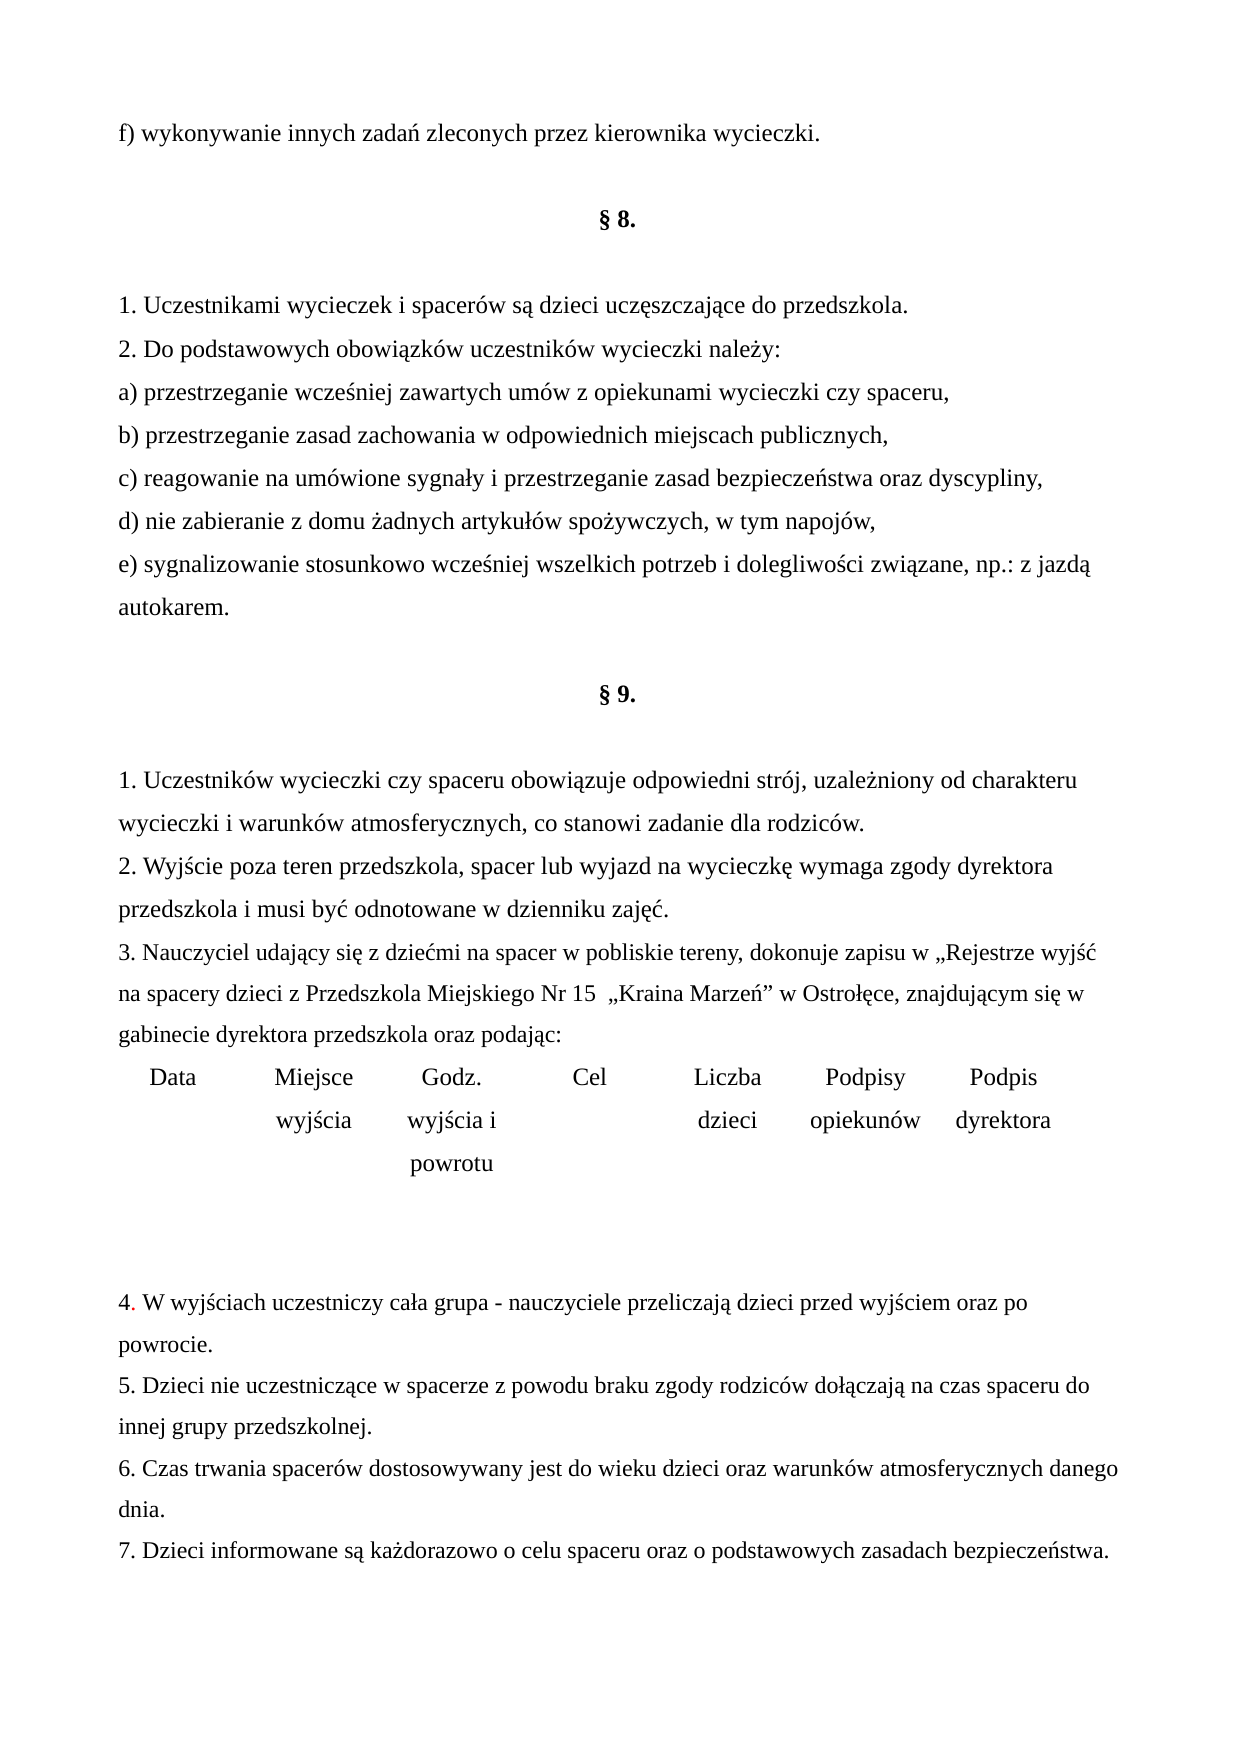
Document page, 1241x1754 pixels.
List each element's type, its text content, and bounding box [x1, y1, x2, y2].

text 4. W wyjściach uczestniczy cała grupa - nauczyciele przeliczają dzieci przed wyjściem oraz po powrocie. [118, 1288, 1122, 1357]
text 3. Nauczyciel udający się z dziećmi na spacer w pobliskie tereny, dokonuje zapisu w „Rejestrze wyjść na spacery dzieci z Przedszkola Miejskiego Nr 15 „Kraina Marzeń” w Ostrołęce, znajdującym się w gabinecie dyrektora przedszkola oraz podając: [118, 937, 1122, 1048]
text d) nie zabieranie z domu żadnych artykułów spożywczych, w tym napojów, [118, 506, 1122, 535]
text 6. Czas trwania spacerów dostosowywany jest do wieku dzieci oraz warunków atmosferycznych danego dnia. [118, 1454, 1122, 1523]
table_header Cel [521, 1062, 658, 1191]
text 5. Dzieci nie uczestniczące w spacerze z powodu braku zgody rodziców dołączają na czas spaceru do innej grupy przedszkolnej. [118, 1371, 1122, 1440]
text § 8. [118, 204, 1122, 233]
text c) reagowanie na umówione sygnały i przestrzeganie zasad bezpieczeństwa oraz dyscypliny, [118, 463, 1122, 492]
table_header Liczba dzieci [659, 1062, 796, 1191]
table_cell [521, 1191, 658, 1245]
table_header Godz. wyjścia i powrotu [383, 1062, 521, 1191]
text e) sygnalizowanie stosunkowo wcześniej wszelkich potrzeb i dolegliwości związane, np.: z jazdą autokarem. [118, 549, 1122, 621]
table_header Podpis dyrektora [934, 1062, 1072, 1191]
table_cell [107, 1191, 245, 1245]
table_cell [383, 1191, 521, 1245]
table_header Podpisy opiekunów [796, 1062, 934, 1191]
text 2. Do podstawowych obowiązków uczestników wycieczki należy: [118, 334, 1122, 362]
table_cell [245, 1191, 383, 1245]
table_cell [659, 1191, 796, 1245]
text f) wykonywanie innych zadań zleconych przez kierownika wycieczki. [118, 118, 1122, 147]
table_header Miejsce wyjścia [245, 1062, 383, 1191]
text b) przestrzeganie zasad zachowania w odpowiednich miejscach publicznych, [118, 420, 1122, 449]
text 1. Uczestników wycieczki czy spaceru obowiązuje odpowiedni strój, uzależniony od charakteru wycieczki i warunków atmosferycznych, co stanowi zadanie dla rodziców. [118, 765, 1122, 837]
table_cell [796, 1191, 934, 1245]
text 7. Dzieci informowane są każdorazowo o celu spaceru oraz o podstawowych zasadach bezpieczeństwa. [118, 1536, 1122, 1564]
text a) przestrzeganie wcześniej zawartych umów z opiekunami wycieczki czy spaceru, [118, 377, 1122, 406]
text 1. Uczestnikami wycieczek i spacerów są dzieci uczęszczające do przedszkola. [118, 291, 1122, 319]
table_cell [934, 1191, 1072, 1245]
table_header Data [107, 1062, 245, 1191]
text 2. Wyjście poza teren przedszkola, spacer lub wyjazd na wycieczkę wymaga zgody dyrektora przedszkola i musi być odnotowane w dzienniku zajęć. [118, 851, 1122, 923]
text § 9. [118, 679, 1122, 707]
